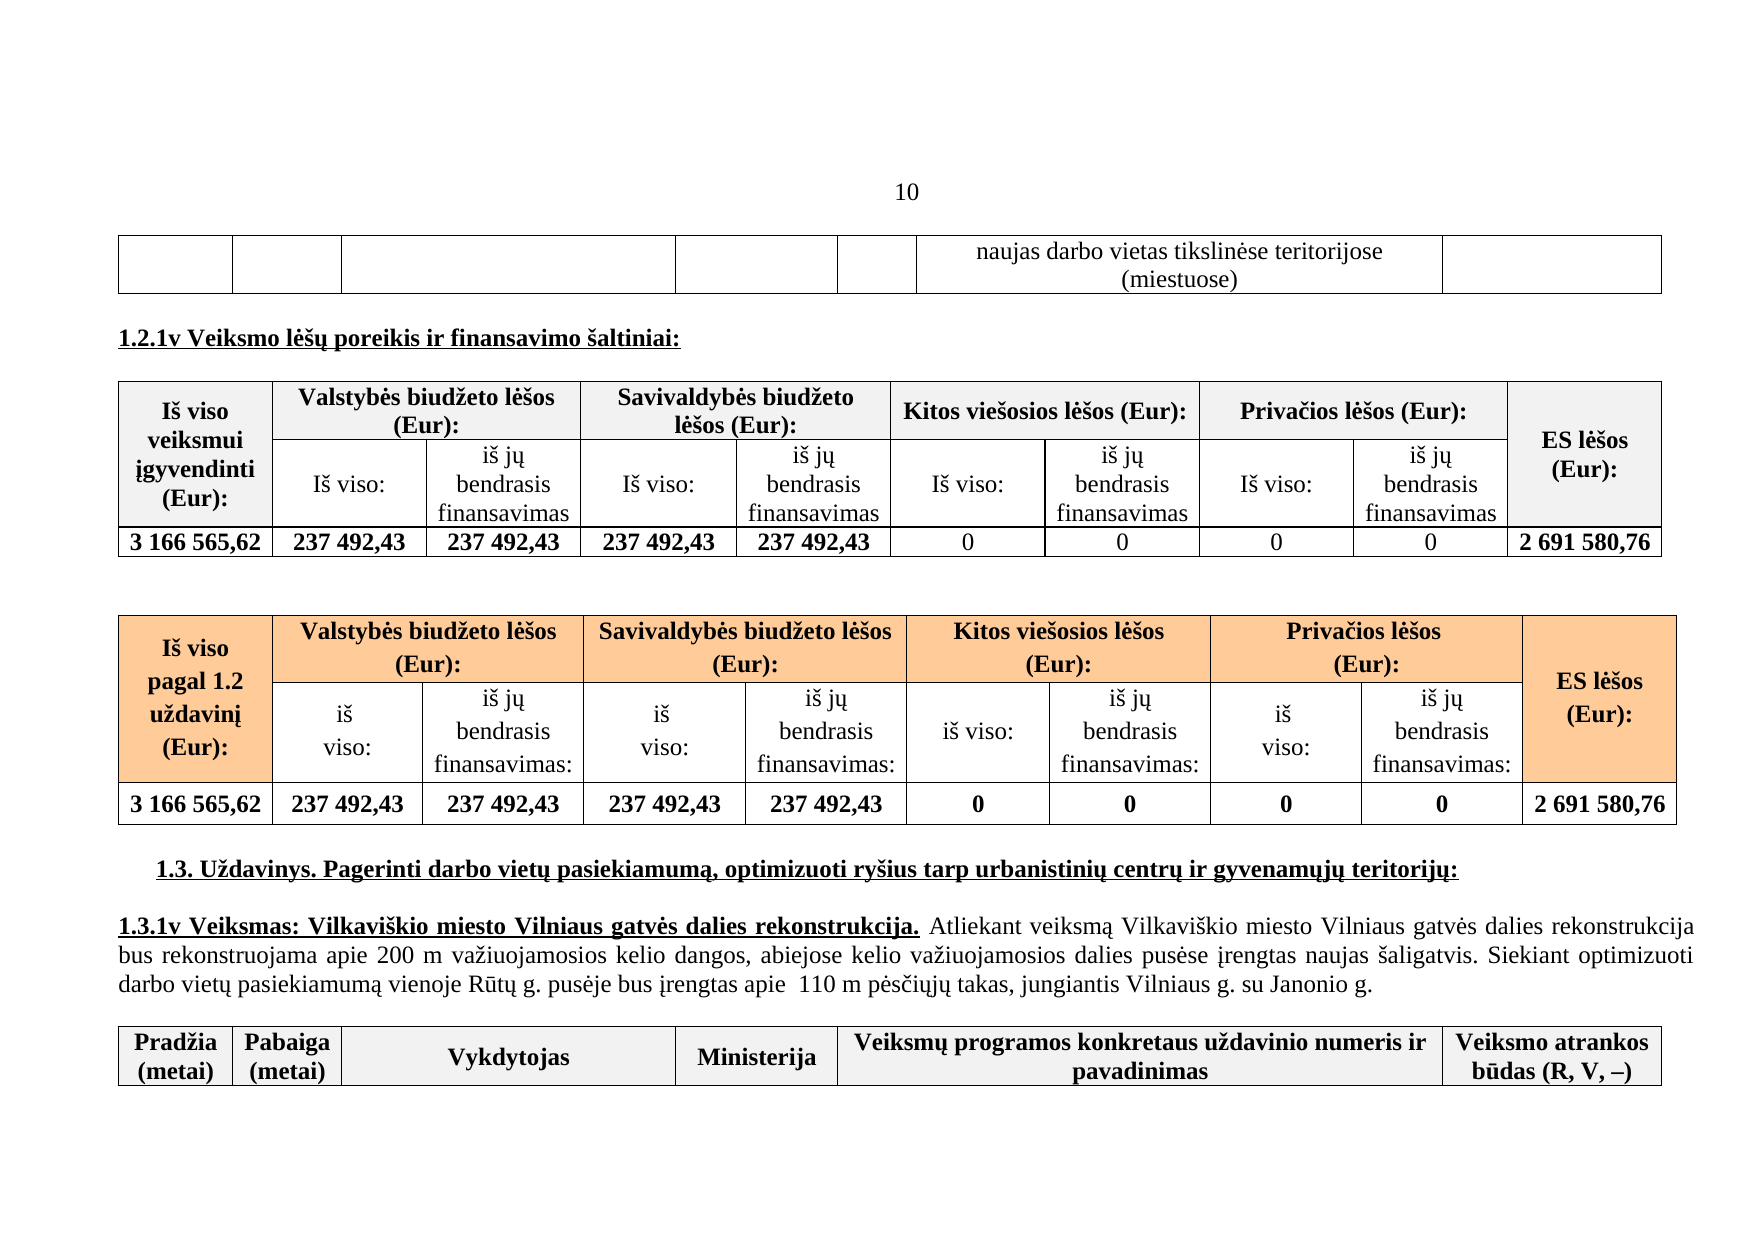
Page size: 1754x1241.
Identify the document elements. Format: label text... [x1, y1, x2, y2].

table_header Iš viso veiksmui įgyvendinti (Eur): [119, 382, 272, 526]
table_header Pradžia (metai) [119, 1027, 232, 1085]
table_cell Iš viso: [581, 440, 736, 526]
table_header Veiksmo atrankos būdas (R, V, –) [1443, 1027, 1661, 1085]
table_cell 237 492,43 [737, 528, 890, 556]
table_header Valstybės biudžeto lėšos (Eur): [273, 382, 580, 439]
table_cell iš jų bendrasis finansavimas: [423, 683, 583, 782]
table_cell 0 [1211, 783, 1361, 824]
text 1.2.1v Veiksmo lėšų poreikis ir finansavimo šaltiniai: [118, 323, 1695, 352]
table_header ES lėšos (Eur): [1523, 616, 1676, 782]
table_cell 0 [907, 783, 1049, 824]
table_cell Iš viso: [1200, 440, 1353, 526]
table_cell 3 166 565,62 [119, 528, 272, 556]
table_cell [233, 236, 341, 293]
table_header Privačios lėšos (Eur): [1200, 382, 1507, 439]
table_cell 237 492,43 [427, 528, 580, 556]
table_cell 0 [891, 528, 1044, 556]
table_cell iš viso: [584, 683, 745, 782]
table_cell 0 [1354, 528, 1507, 556]
table_cell iš jų bendrasis finansavimas: [746, 683, 906, 782]
table_cell [838, 236, 916, 293]
table_cell 2 691 580,76 [1508, 528, 1661, 556]
table_cell 237 492,43 [746, 783, 906, 824]
table_cell 0 [1362, 783, 1522, 824]
table_cell [342, 236, 675, 293]
table_cell 237 492,43 [273, 528, 426, 556]
table_cell iš jų bendrasis finansavimas [737, 440, 890, 526]
table_cell 237 492,43 [273, 783, 422, 824]
table_cell Iš viso: [891, 440, 1044, 526]
table_header Savivaldybės biudžeto lėšos (Eur): [581, 382, 890, 439]
table_cell iš jų bendrasis finansavimas [1046, 440, 1199, 526]
table_cell iš jų bendrasis finansavimas [1354, 440, 1507, 526]
table_cell 237 492,43 [584, 783, 745, 824]
table_header Pabaiga (metai) [233, 1027, 341, 1085]
table_cell iš jų bendrasis finansavimas [427, 440, 580, 526]
table_cell 0 [1046, 528, 1199, 556]
table_header Kitos viešosios lėšos (Eur): [907, 616, 1210, 682]
table_cell 237 492,43 [581, 528, 736, 556]
table_cell [676, 236, 837, 293]
table_header Savivaldybės biudžeto lėšos (Eur): [584, 616, 906, 682]
text 1.3. Uždavinys. Pagerinti darbo vietų pasiekiamumą, optimizuoti ryšius tarp urbanistinių centrų ir gyvenamųjų teritorijų: [118, 854, 1695, 882]
table_cell [119, 236, 232, 293]
table_cell 2 691 580,76 [1523, 783, 1676, 824]
table_header Veiksmų programos konkretaus uždavinio numeris ir pavadinimas [838, 1027, 1442, 1085]
table_header Iš viso pagal 1.2 uždavinį (Eur): [119, 616, 272, 782]
table_cell naujas darbo vietas tikslinėse teritorijose (miestuose) [917, 236, 1442, 293]
table_header Valstybės biudžeto lėšos (Eur): [273, 616, 583, 682]
table_cell iš jų bendrasis finansavimas: [1362, 683, 1522, 782]
table_cell iš jų bendrasis finansavimas: [1050, 683, 1210, 782]
table_header Kitos viešosios lėšos (Eur): [891, 382, 1199, 439]
table_header ES lėšos (Eur): [1508, 382, 1661, 526]
table_cell iš viso: [1211, 683, 1361, 782]
table_cell 237 492,43 [423, 783, 583, 824]
table_header Privačios lėšos (Eur): [1211, 616, 1522, 682]
table_header Ministerija [676, 1027, 837, 1085]
table_header Vykdytojas [342, 1027, 675, 1085]
table_cell iš viso: [907, 683, 1049, 782]
table_cell iš viso: [273, 683, 422, 782]
table_cell 0 [1200, 528, 1353, 556]
table_cell Iš viso: [273, 440, 426, 526]
text 1.3.1v Veiksmas: Vilkaviškio miesto Vilniaus gatvės dalies rekonstrukcija. Atliekant veiksmą Vilkaviškio miesto Vilniaus gatvės dalies rekonstrukcija bus rekonstruojama apie 200 m važiuojamosios kelio dangos, abiejose kelio važiuojamosios dalies pusėse įrengtas naujas šaligatvis. Siekiant optimizuoti darbo vietų pasiekiamumą vienoje Rūtų g. pusėje bus įrengtas apie 110 m pėsčiųjų takas, jungiantis Vilniaus g. su Janonio g. [118, 911, 1695, 997]
table_cell 3 166 565,62 [119, 783, 272, 824]
table_cell [1443, 236, 1661, 293]
table_cell 0 [1050, 783, 1210, 824]
